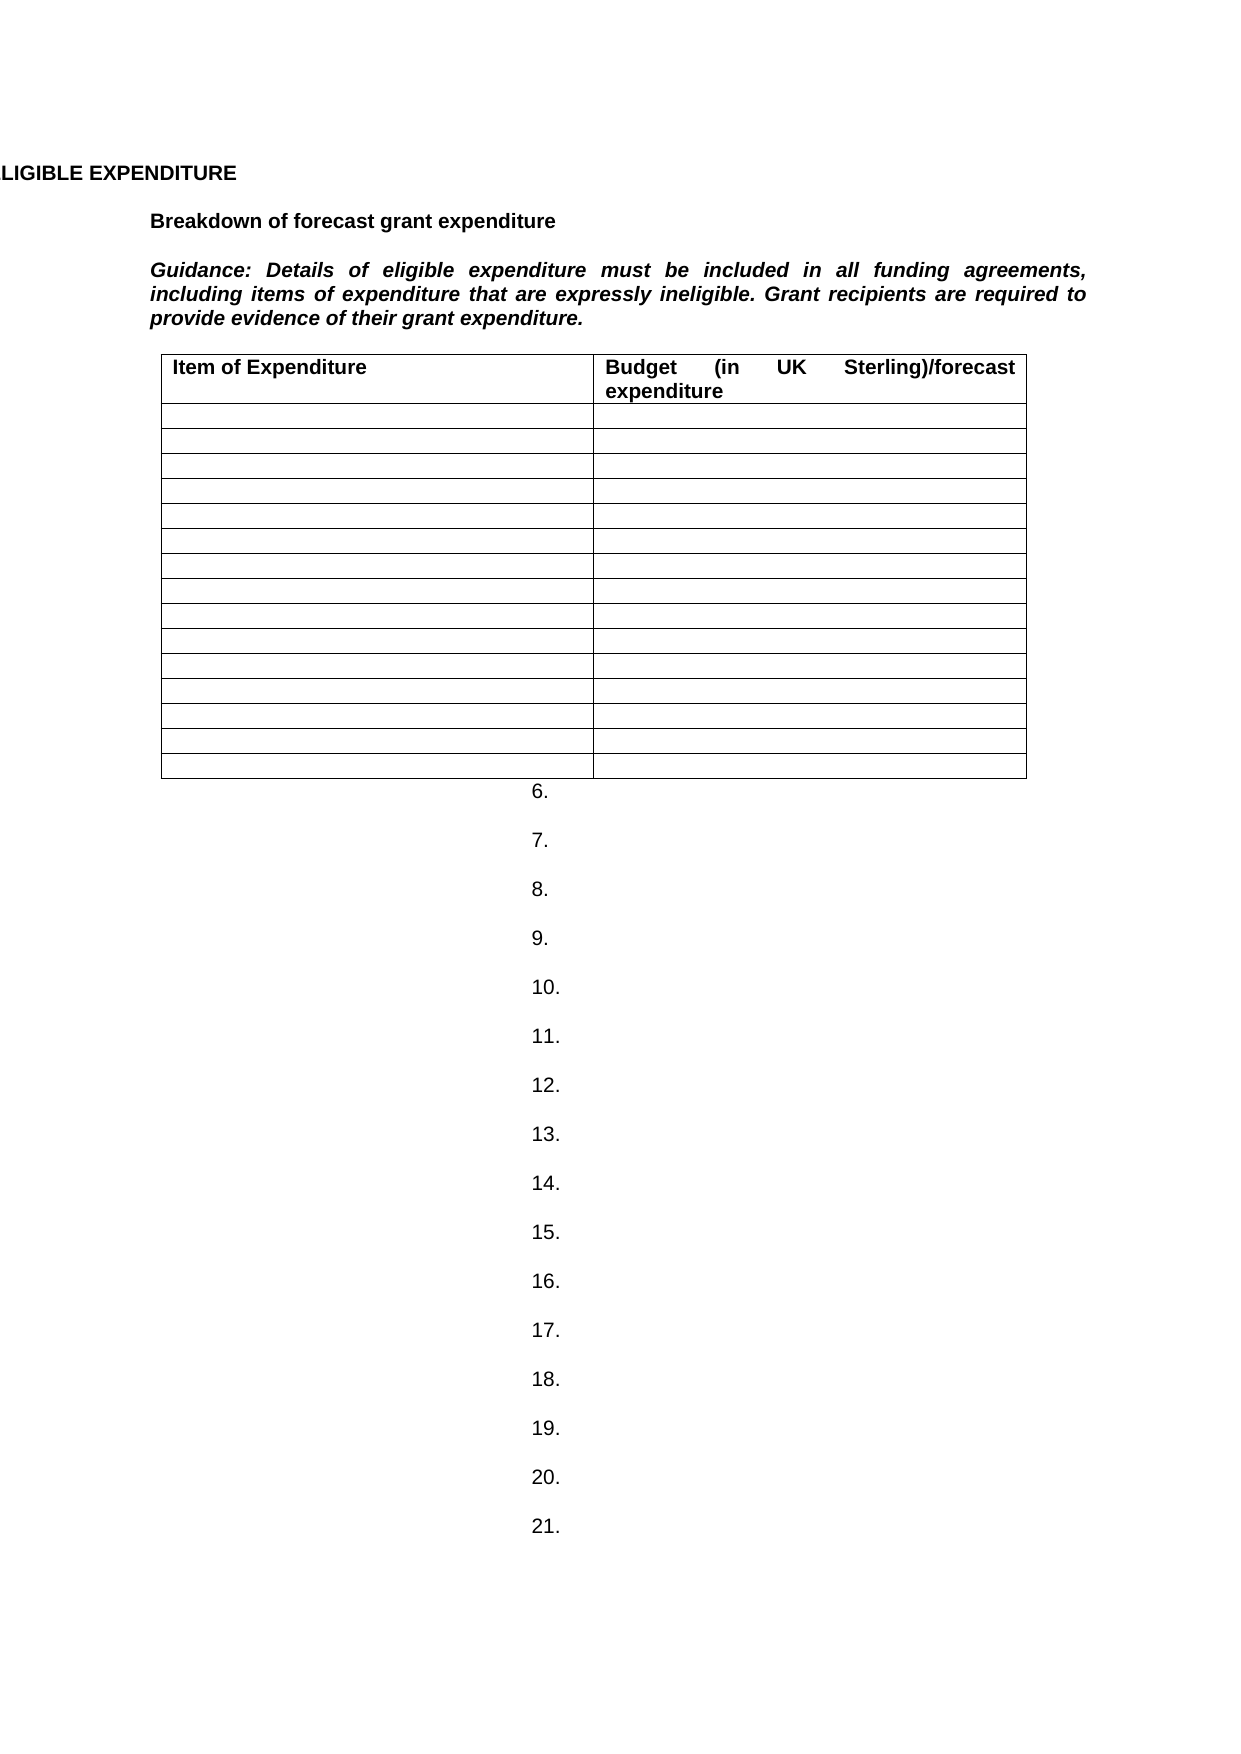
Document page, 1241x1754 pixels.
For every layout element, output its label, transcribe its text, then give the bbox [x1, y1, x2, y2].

table_cell [594, 429, 1026, 453]
table_cell [594, 729, 1026, 753]
table_cell [162, 654, 593, 678]
table_cell [162, 429, 593, 453]
table_cell [594, 579, 1026, 603]
table_cell [162, 729, 593, 753]
table_cell [162, 629, 593, 653]
table_cell [162, 754, 593, 778]
table_cell [162, 704, 593, 728]
table_cell [162, 479, 593, 503]
table_cell [162, 579, 593, 603]
list - ELIGIBLE EXPENDITURE [0, 160, 1090, 184]
table_cell [594, 504, 1026, 528]
table_header Budget (in UK Sterling)/forecast expenditure [594, 355, 1026, 403]
table_cell [162, 454, 593, 478]
table_cell [162, 529, 593, 553]
text Breakdown of forecast grant expenditure [150, 209, 1090, 233]
table_cell [594, 529, 1026, 553]
table_cell [594, 404, 1026, 428]
table_cell [594, 679, 1026, 703]
table_cell [162, 404, 593, 428]
table_cell [162, 504, 593, 528]
table_cell [594, 554, 1026, 578]
table_cell [162, 679, 593, 703]
table_cell [594, 479, 1026, 503]
table_cell [594, 629, 1026, 653]
table_cell [594, 704, 1026, 728]
table_cell [594, 654, 1026, 678]
table_cell [594, 604, 1026, 628]
table_cell [162, 604, 593, 628]
table_header Item of Expenditure [162, 355, 593, 403]
text Guidance: Details of eligible expenditure must be included in all funding agreements, including items of expenditure that are expressly ineligible. Grant recipients are required to provide evidence of their grant expenditure. [150, 258, 1090, 330]
table_cell [594, 454, 1026, 478]
table_cell [162, 554, 593, 578]
table_cell [594, 754, 1026, 778]
